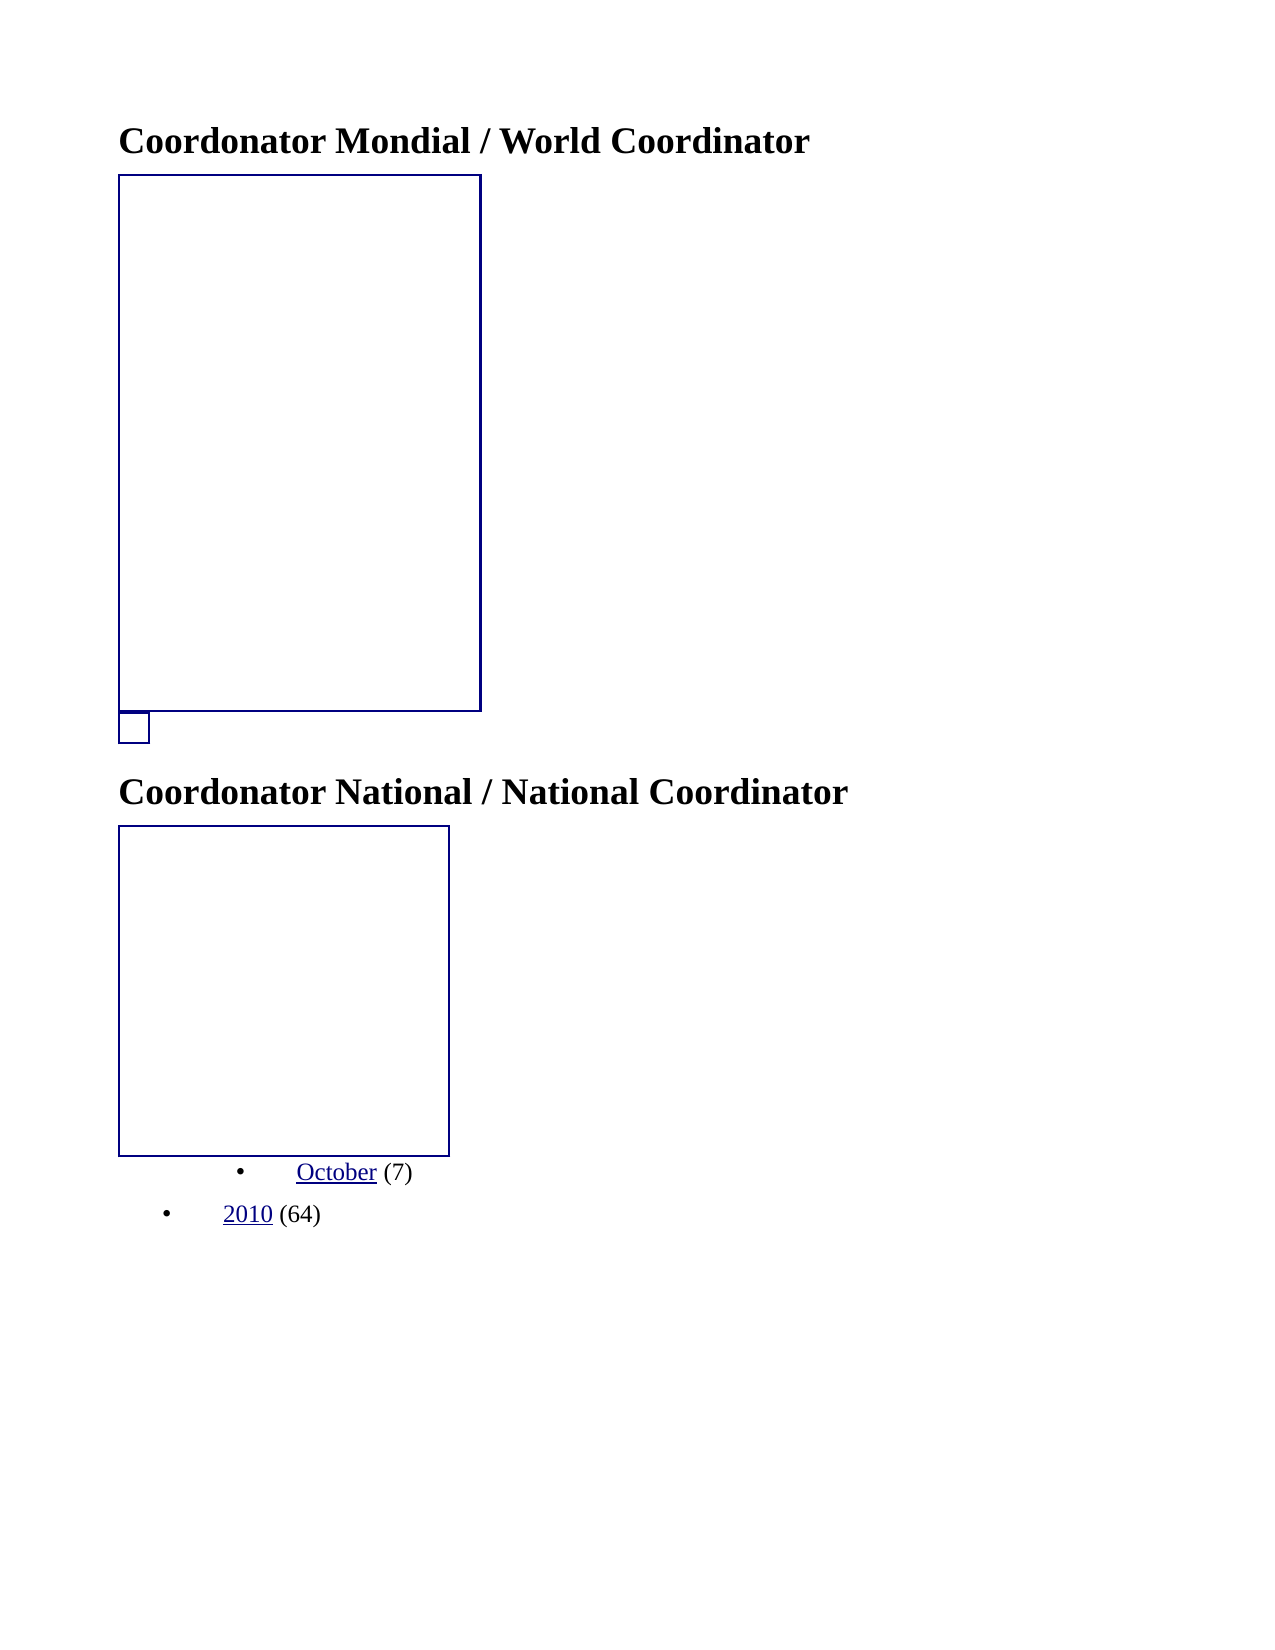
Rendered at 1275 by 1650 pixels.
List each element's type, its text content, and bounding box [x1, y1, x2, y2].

list ► October (7) [236, 1157, 1157, 1186]
list ▼ 2010 (64) [162, 1199, 1157, 1227]
subtitle Coordonator Mondial / World Coordinator [118, 118, 1157, 161]
subtitle Coordonator National / National Coordinator [118, 769, 1157, 813]
